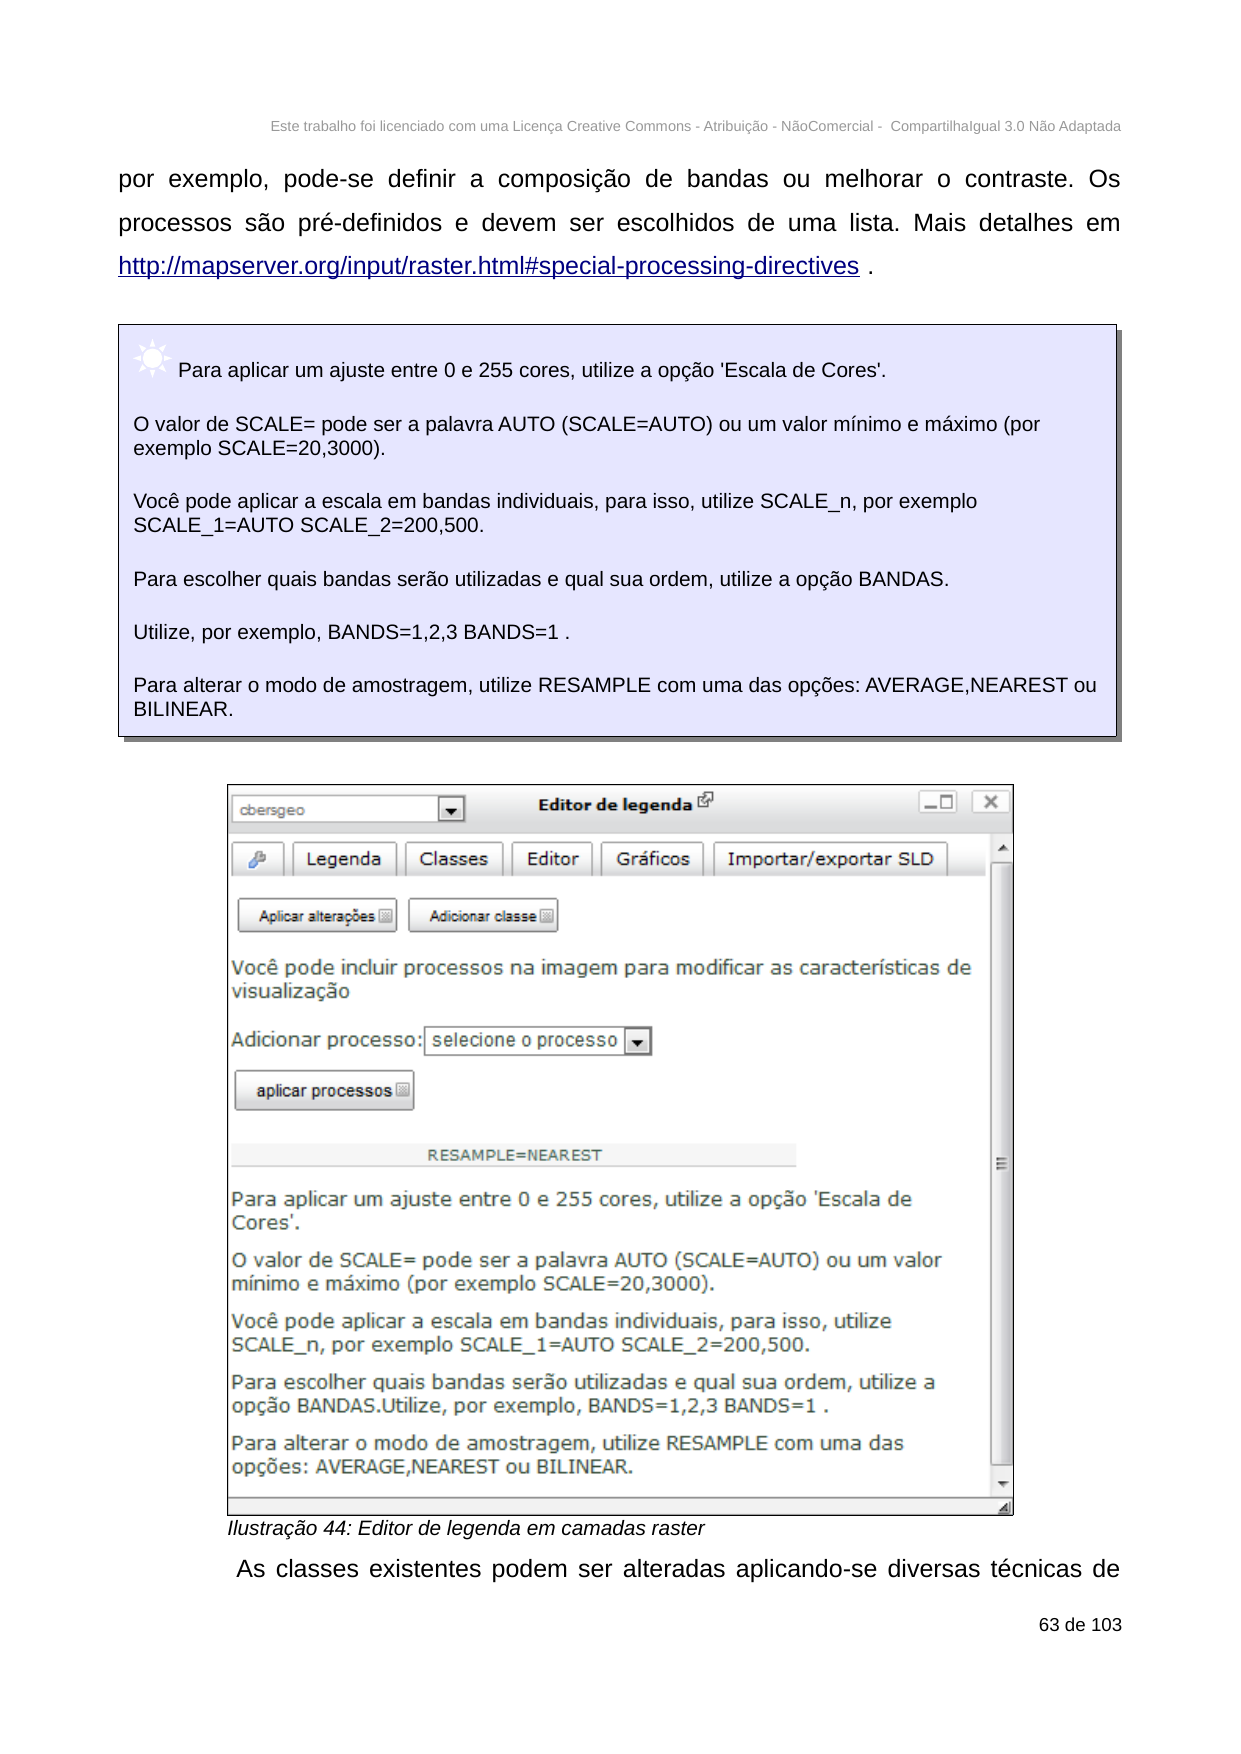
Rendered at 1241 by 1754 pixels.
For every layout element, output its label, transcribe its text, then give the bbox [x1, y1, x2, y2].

text Ilustração 44: Editor de legenda em camadas raster [227, 1516, 1013, 1539]
text O valor de SCALE= pode ser a palavra AUTO (SCALE=AUTO) ou um valor mínimo e máximo (por exemplo SCALE=20,3000). [119, 397, 1116, 459]
text Para aplicar um ajuste entre 0 e 255 cores, utilize a opção 'Escala de Cores'. [119, 325, 1116, 382]
text As classes existentes podem ser alteradas aplicando-se diversas técnicas de [118, 772, 1122, 1582]
picture [228, 785, 1013, 1515]
text Você pode aplicar a escala em bandas individuais, para isso, utilize SCALE_n, por exemplo SCALE_1=AUTO SCALE_2=200,500. [119, 474, 1116, 537]
text Para escolher quais bandas serão utilizadas e qual sua ordem, utilize a opção BANDAS. [119, 552, 1116, 590]
text Para alterar o modo de amostragem, utilize RESAMPLE com uma das opções: AVERAGE,NEAREST ou BILINEAR. [119, 658, 1116, 736]
text por exemplo, pode-se definir a composição de bandas ou melhorar o contraste. Os processos são pré-definidos e devem ser escolhidos de uma lista. Mais detalhes em http://mapserver.org/input/raster.html#special-processing-directives . [118, 164, 1122, 279]
picture [138, 344, 167, 378]
text Utilize, por exemplo, BANDS=1,2,3 BANDS=1 . [119, 605, 1116, 644]
picture [149, 338, 156, 347]
picture [133, 355, 141, 362]
picture [164, 355, 173, 362]
